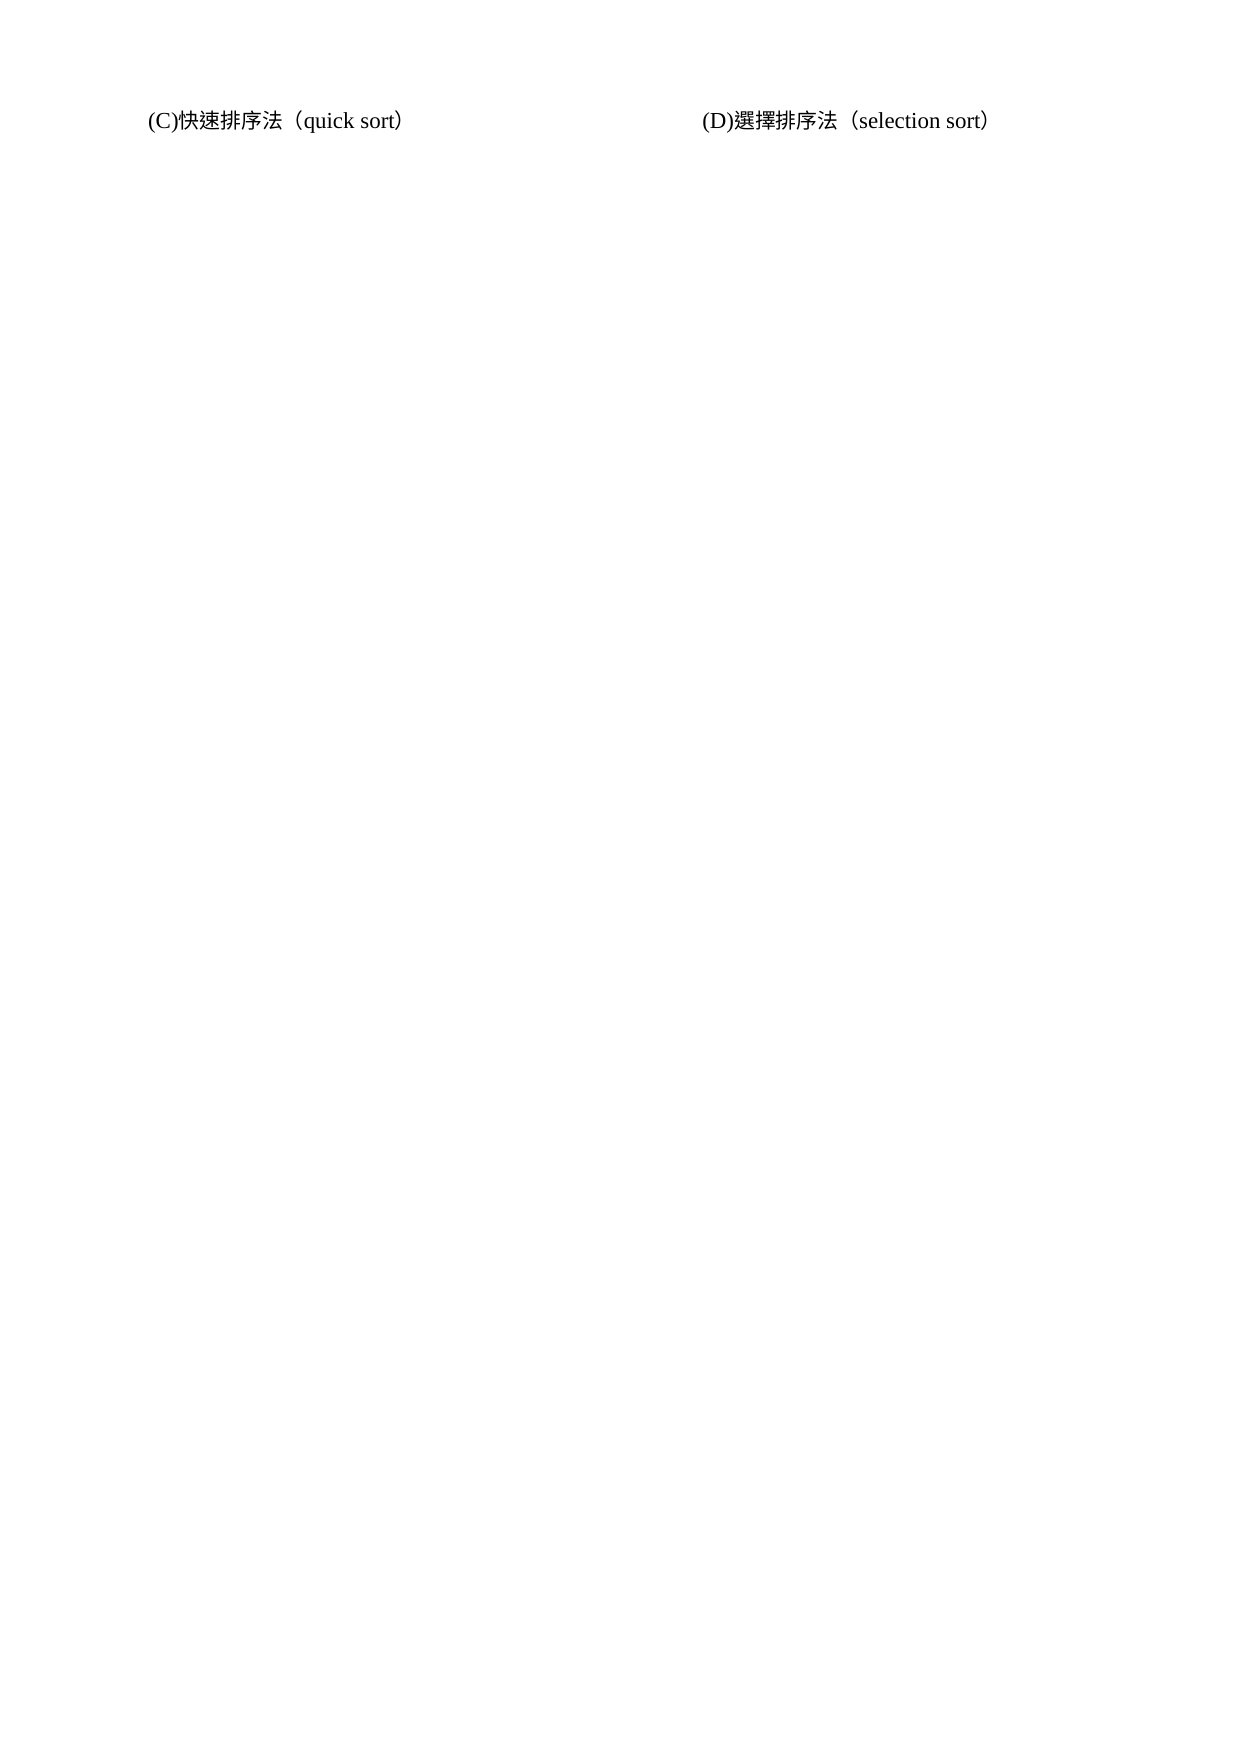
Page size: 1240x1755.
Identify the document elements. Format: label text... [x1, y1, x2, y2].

text (C)快速排序法（quick sort） (D)選擇排序法（selection sort） [148, 106, 1149, 134]
